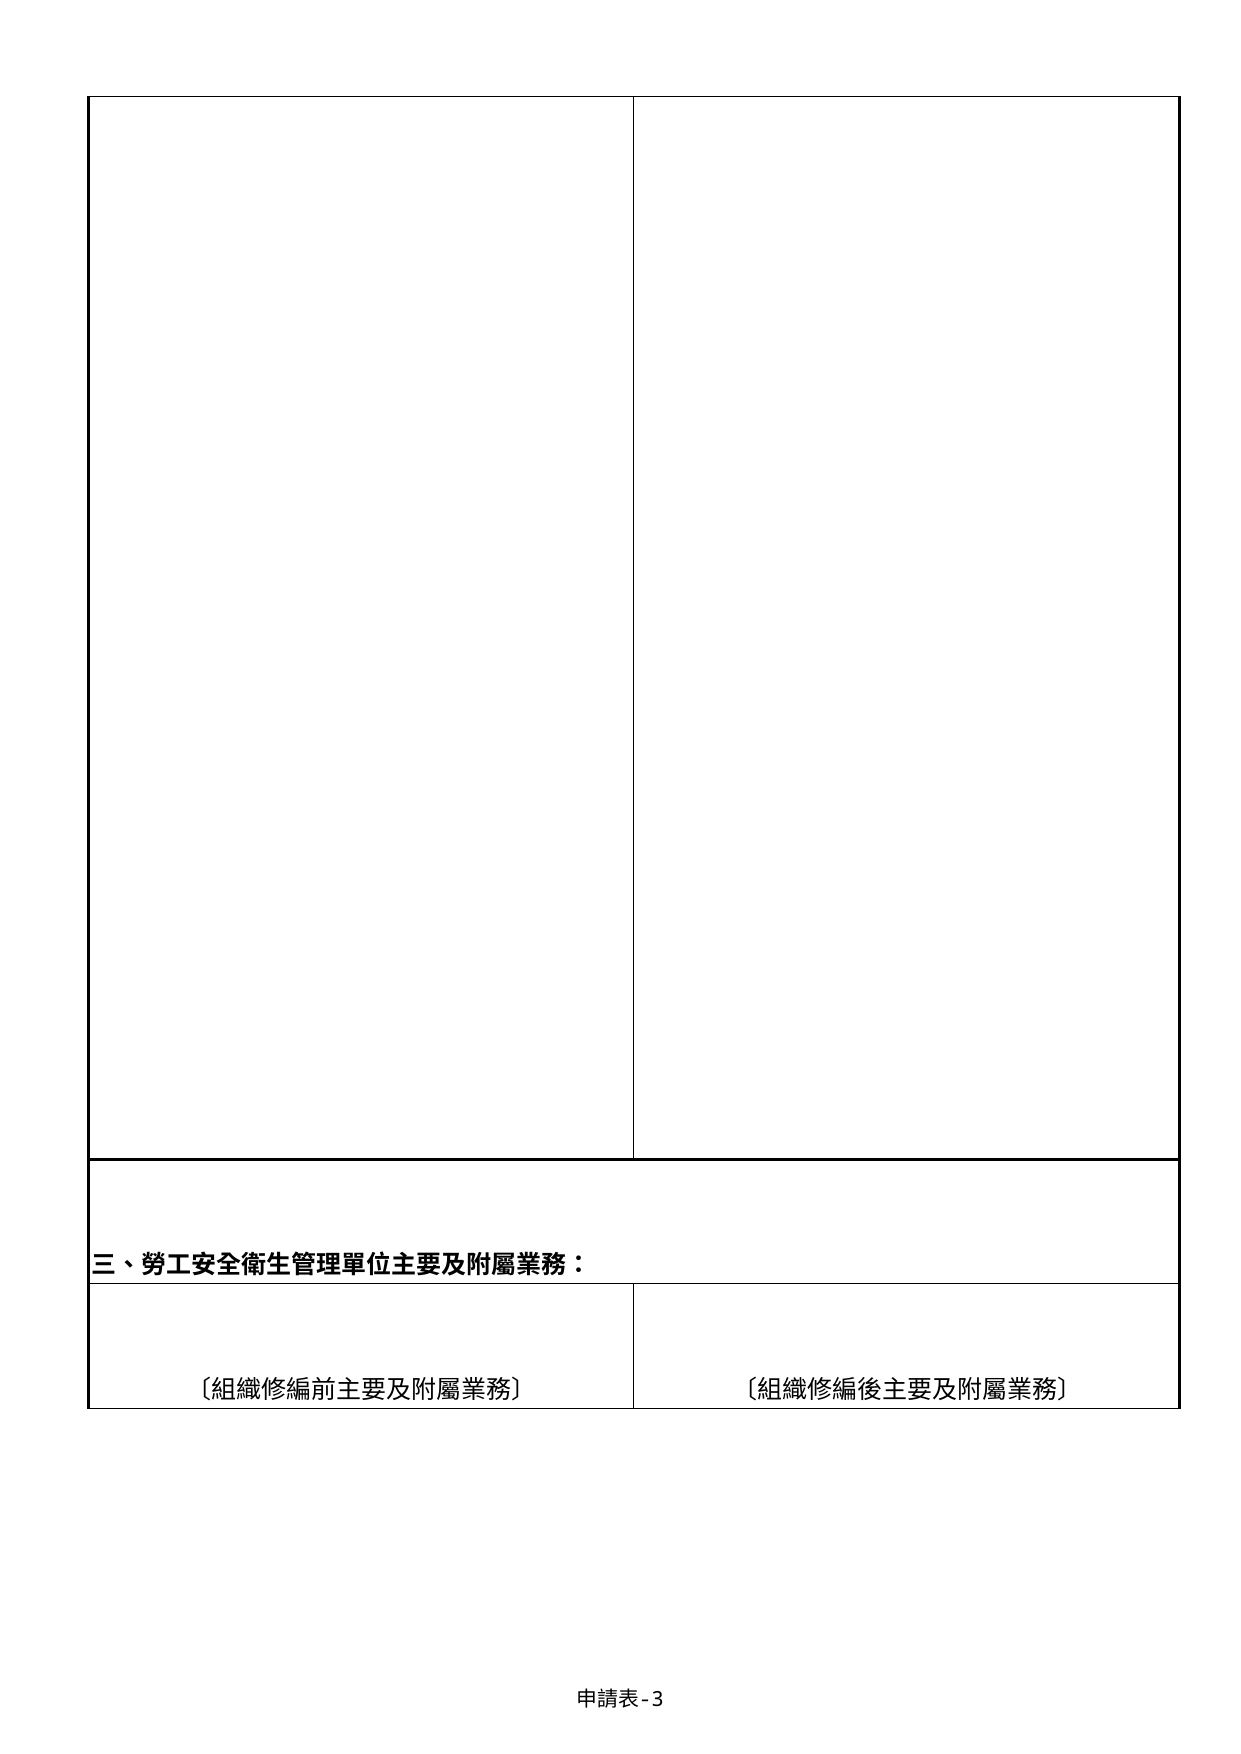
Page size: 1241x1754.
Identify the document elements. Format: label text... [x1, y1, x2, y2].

table_cell [634, 97, 1178, 1158]
table_cell 〔組織修編後主要及附屬業務〕 [634, 1284, 1178, 1408]
table_cell [90, 97, 633, 1158]
table_cell 三、勞工安全衛生管理單位主要及附屬業務： [90, 1161, 1178, 1283]
table_cell 〔組織修編前主要及附屬業務〕 [90, 1284, 633, 1408]
